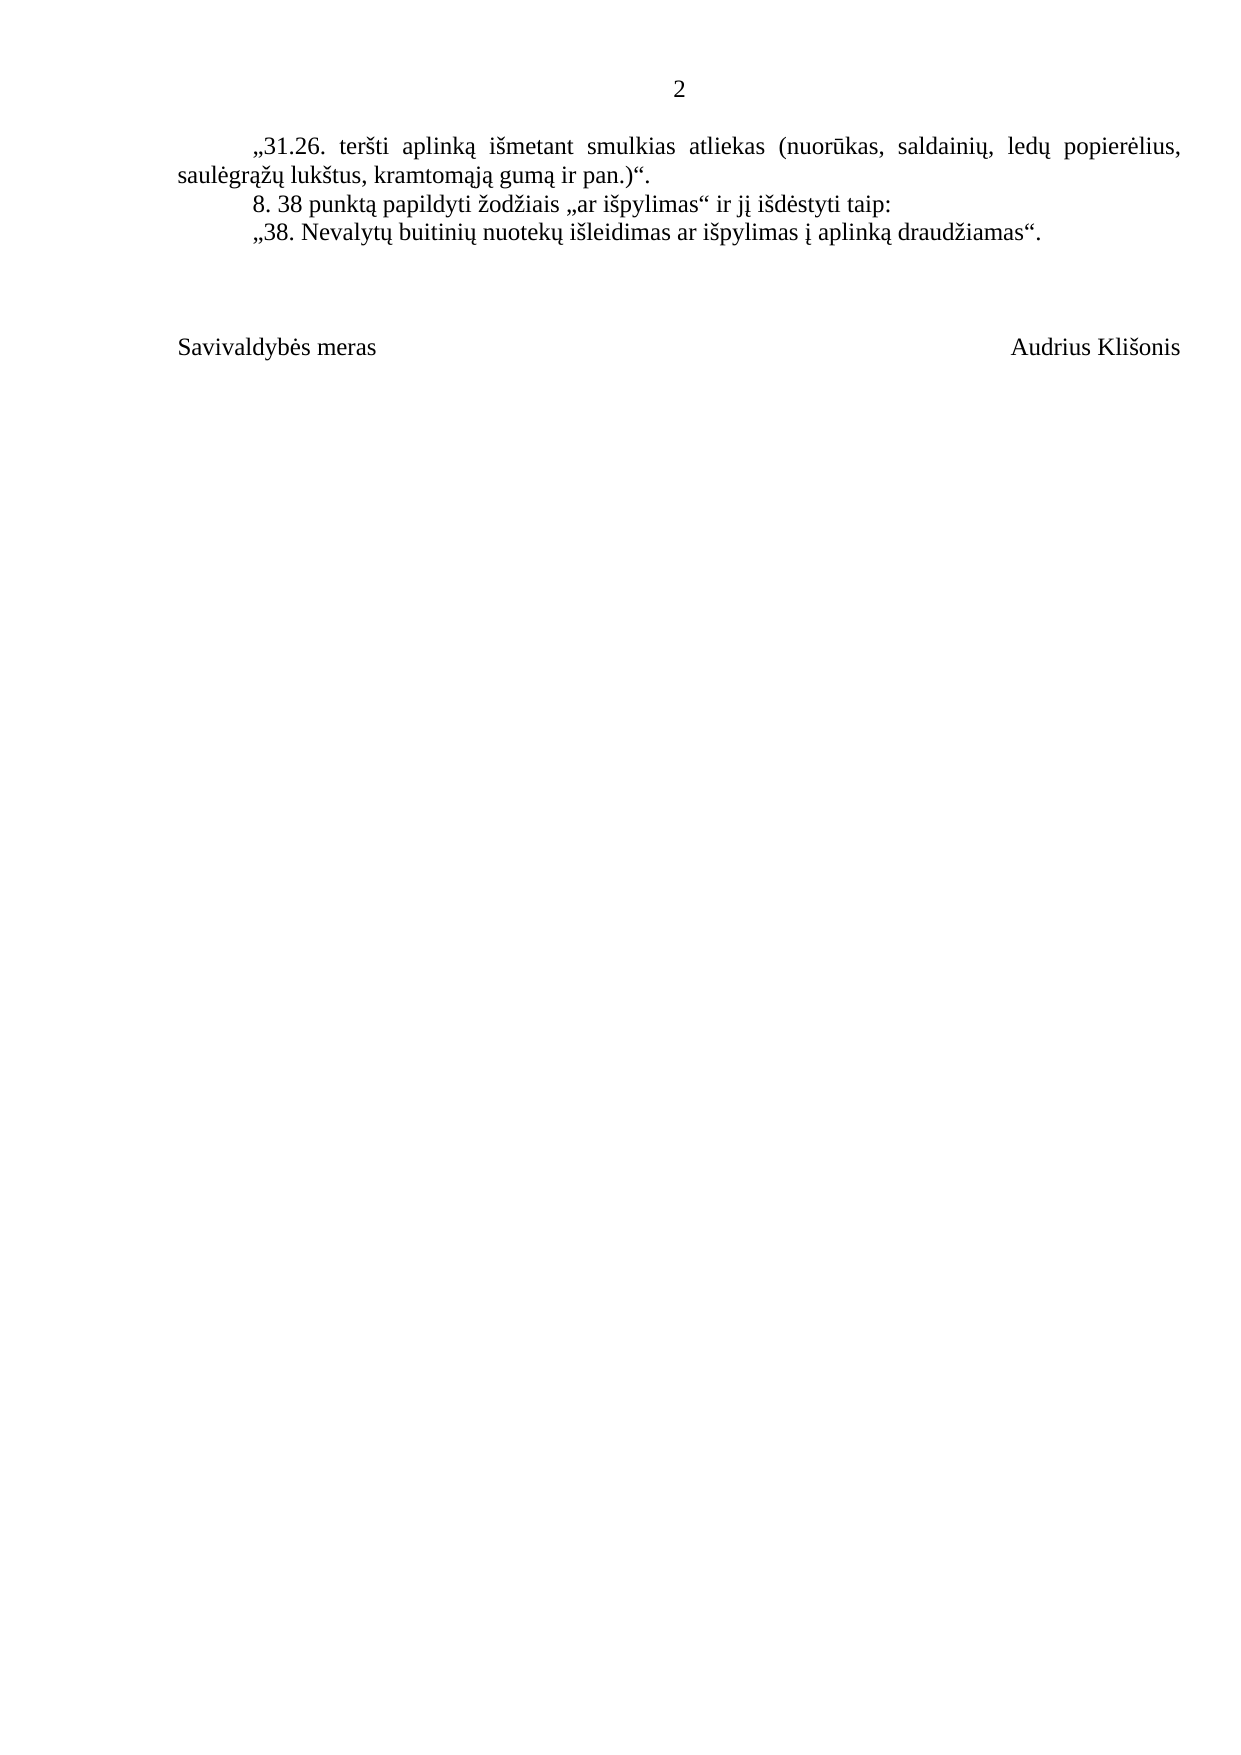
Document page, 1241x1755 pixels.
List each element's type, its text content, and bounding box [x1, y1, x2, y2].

text „38. Nevalytų buitinių nuotekų išleidimas ar išpylimas į aplinką draudžiamas“. [177, 217, 1181, 246]
text Savivaldybės meras Audrius Klišonis [177, 332, 1181, 361]
text 8. 38 punktą papildyti žodžiais „ar išpylimas“ ir jį išdėstyti taip: [177, 189, 1181, 217]
text „31.26. teršti aplinką išmetant smulkias atliekas (nuorūkas, saldainių, ledų popierėlius, saulėgrąžų lukštus, kramtomąją gumą ir pan.)“. [177, 131, 1181, 189]
